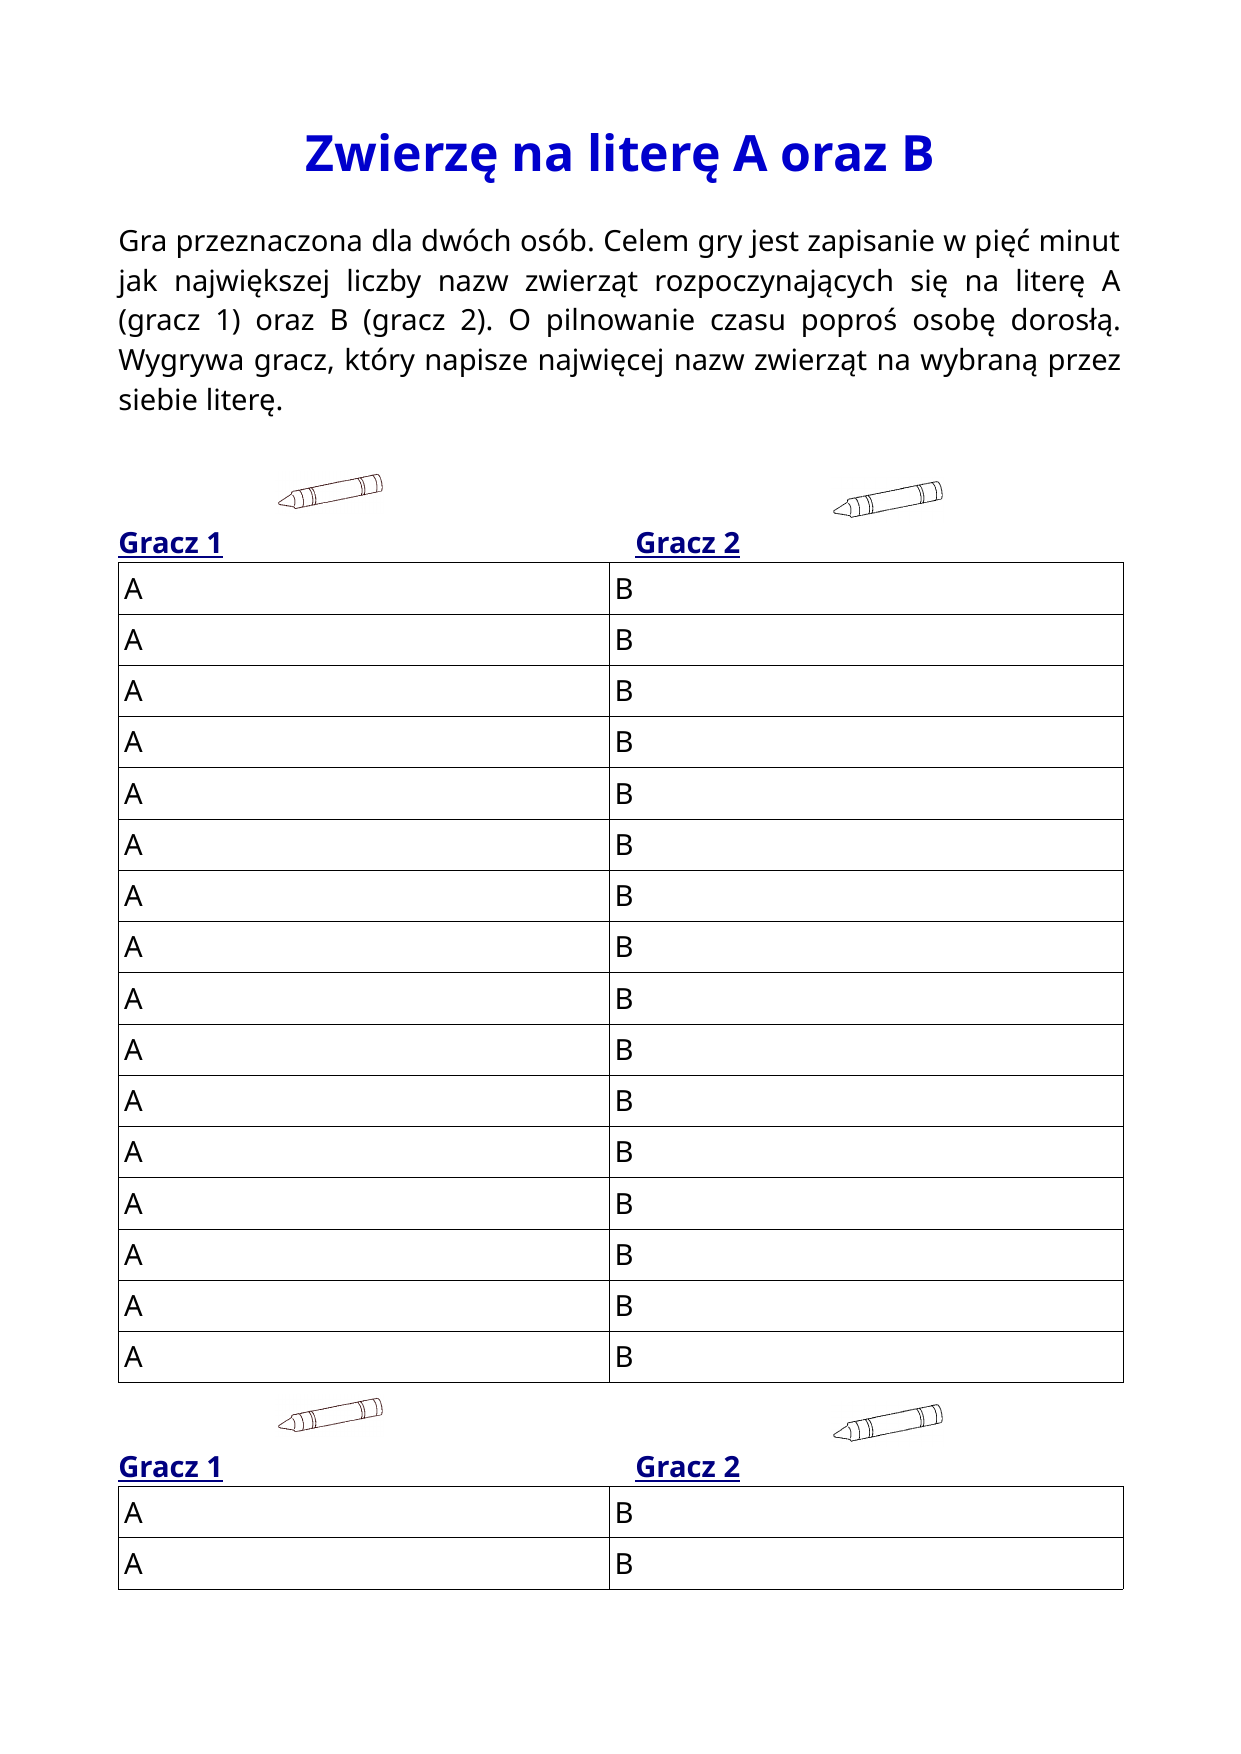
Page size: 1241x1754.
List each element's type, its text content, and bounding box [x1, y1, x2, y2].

table_cell A [119, 973, 609, 1023]
table_cell A [119, 615, 609, 665]
table_cell A [119, 717, 609, 767]
table_cell A [119, 768, 609, 818]
picture [830, 477, 944, 523]
table_header B [610, 563, 1123, 613]
table_cell B [610, 922, 1123, 972]
table_cell B [610, 1025, 1123, 1075]
table_cell A [119, 922, 609, 972]
table_cell B [610, 1178, 1123, 1228]
table_cell A [119, 1332, 609, 1382]
text Gra przeznaczona dla dwóch osób. Celem gry jest zapisanie w pięć minut jak największej liczby nazw zwierząt rozpoczynających się na literę A (gracz 1) oraz B (gracz 2). O pilnowanie czasu poproś osobę dorosłą. Wygrywa gracz, który napisze najwięcej nazw zwierząt na wybraną przez siebie literę. [118, 220, 1122, 419]
text Zwierzę na literę A oraz B [118, 118, 1122, 186]
text Gracz 1 Gracz 2 [118, 458, 1122, 562]
table_cell [275, 471, 384, 514]
table_cell A [119, 666, 609, 716]
table_cell A [119, 1025, 609, 1075]
table_cell A [119, 1178, 609, 1228]
table_cell B [610, 1332, 1123, 1382]
table_cell A [119, 1538, 609, 1588]
picture [830, 1401, 944, 1447]
table_cell A [119, 871, 609, 921]
table_cell B [610, 1281, 1123, 1331]
table_cell [275, 1394, 384, 1437]
text Gracz 1 Gracz 2 [118, 1383, 1122, 1486]
table_cell A [119, 820, 609, 870]
table_cell B [610, 717, 1123, 767]
table_cell B [610, 666, 1123, 716]
table_cell A [119, 1230, 609, 1280]
table_cell B [610, 1538, 1123, 1588]
table_cell B [610, 973, 1123, 1023]
table_cell A [119, 1076, 609, 1126]
table_header A [119, 1487, 609, 1537]
table_cell B [610, 768, 1123, 818]
table_cell B [610, 1127, 1123, 1177]
table_header A [119, 563, 609, 613]
table_cell B [610, 1076, 1123, 1126]
table_header B [610, 1487, 1123, 1537]
table_cell B [610, 871, 1123, 921]
table_cell B [610, 820, 1123, 870]
table_cell B [610, 1230, 1123, 1280]
table_cell A [119, 1281, 609, 1331]
table_cell A [119, 1127, 609, 1177]
table_cell B [610, 615, 1123, 665]
